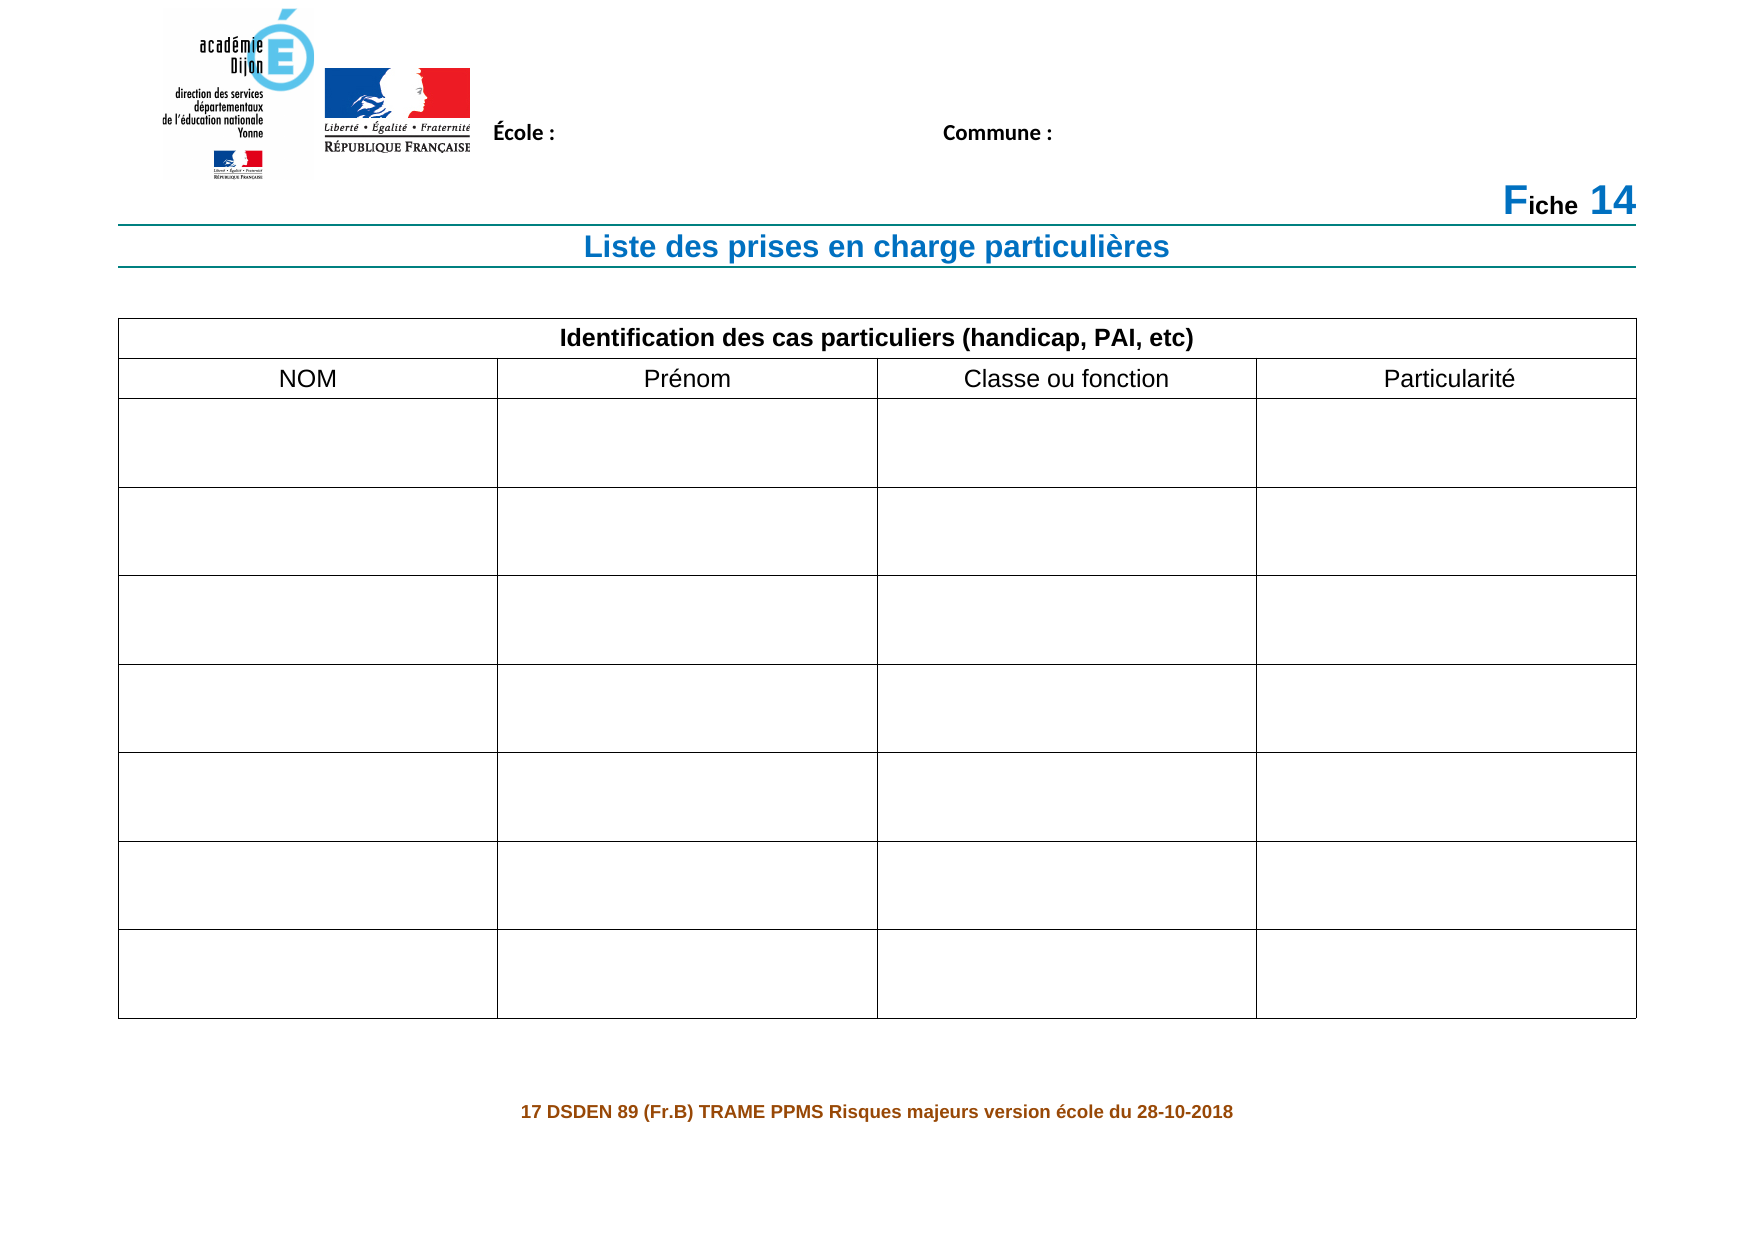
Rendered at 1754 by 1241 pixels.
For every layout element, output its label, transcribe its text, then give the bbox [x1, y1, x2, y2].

table_cell [878, 488, 1256, 575]
table_cell [1257, 399, 1636, 487]
table_cell [878, 842, 1256, 929]
table_header Identification des cas particuliers (handicap, PAI, etc) [119, 319, 1636, 358]
table_cell [1257, 842, 1636, 929]
table_cell [1257, 576, 1636, 664]
table_cell [878, 753, 1256, 841]
table_cell [498, 665, 877, 752]
table_cell [119, 576, 497, 664]
table_cell [878, 576, 1256, 664]
table_cell Particularité [1257, 359, 1636, 398]
table_cell [878, 399, 1256, 487]
table_cell [119, 665, 497, 752]
table_cell [498, 842, 877, 929]
table_cell [878, 930, 1256, 1018]
table_cell Prénom [498, 359, 877, 398]
table_cell [498, 399, 877, 487]
table_cell [1257, 488, 1636, 575]
table_cell [119, 399, 497, 487]
table_cell [119, 488, 497, 575]
table_cell [878, 665, 1256, 752]
table_cell [119, 753, 497, 841]
table_cell [1257, 930, 1636, 1018]
table_cell NOM [119, 359, 497, 398]
table_cell [119, 842, 497, 929]
table_cell Classe ou fonction [878, 359, 1256, 398]
text Fiche 14 [118, 176, 1636, 223]
picture [324, 68, 470, 153]
table_cell [498, 930, 877, 1018]
table_cell [119, 930, 497, 1018]
table_cell [1257, 665, 1636, 752]
table_cell [498, 488, 877, 575]
picture [162, 8, 315, 180]
table_cell [498, 753, 877, 841]
table_cell [498, 576, 877, 664]
table_cell [1257, 753, 1636, 841]
text Liste des prises en charge particulières [118, 226, 1636, 266]
